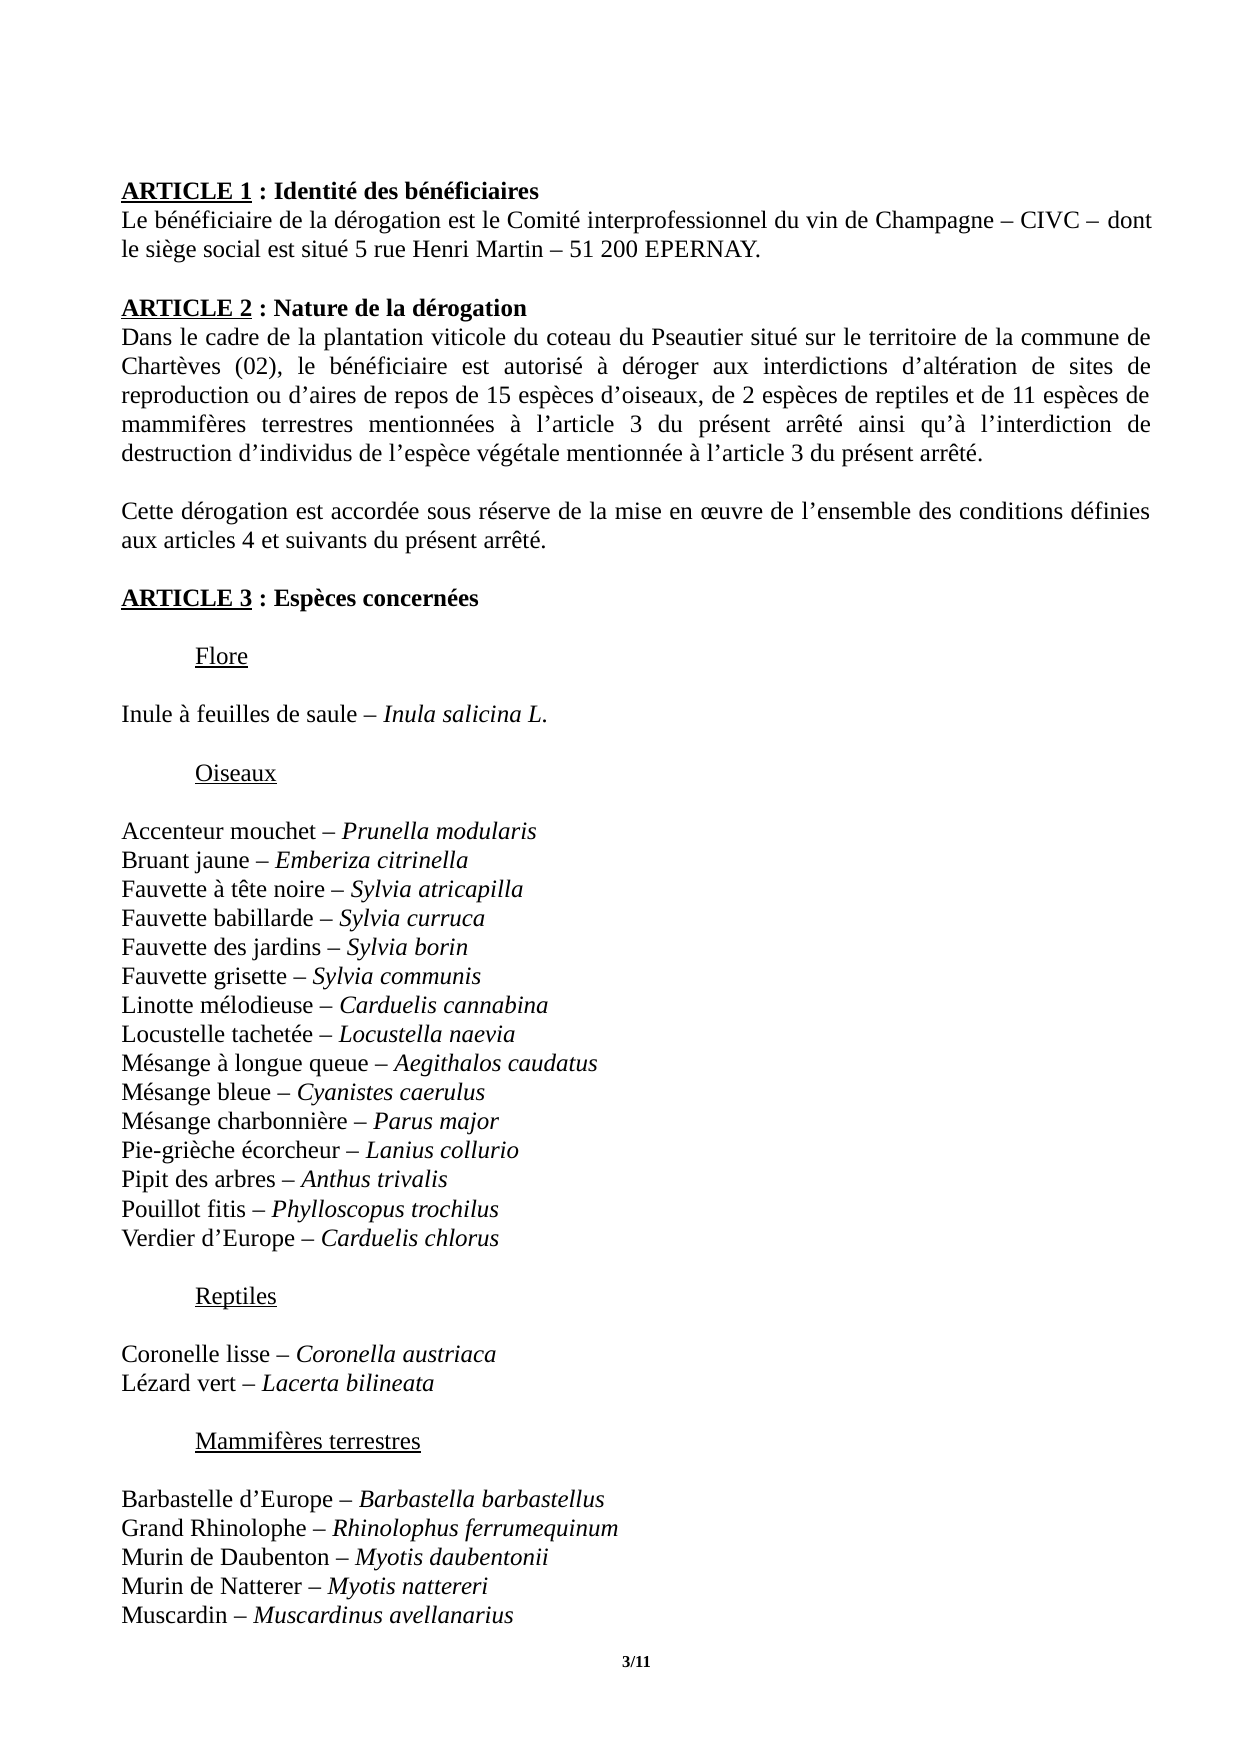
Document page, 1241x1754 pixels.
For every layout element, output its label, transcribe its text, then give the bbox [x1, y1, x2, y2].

text ARTICLE 3 : Espèces concernées [121, 583, 1152, 612]
text ARTICLE 2 : Nature de la dérogation [121, 292, 1152, 322]
text Pipit des arbres – Anthus trivalis [121, 1164, 1152, 1193]
text Grand Rhinolophe – Rhinolophus ferrumequinum [121, 1513, 1152, 1542]
text Fauvette grisette – Sylvia communis [121, 961, 1152, 990]
text Inule à feuilles de saule – Inula salicina L. [121, 699, 1152, 728]
text Lézard vert – Lacerta bilineata [121, 1368, 1152, 1397]
text Muscardin – Muscardinus avellanarius [121, 1600, 1152, 1629]
text Le bénéficiaire de la dérogation est le Comité interprofessionnel du vin de Champagne – CIVC – dont le siège social est situé 5 rue Henri Martin – 51 200 EPERNAY. [121, 205, 1152, 263]
text Oiseaux [121, 757, 1152, 787]
text Mammifères terrestres [121, 1426, 1152, 1455]
text Verdier d’Europe – Carduelis chlorus [121, 1222, 1152, 1252]
text Fauvette des jardins – Sylvia borin [121, 932, 1152, 961]
text ARTICLE 1 : Identité des bénéficiaires [121, 176, 1152, 205]
text Barbastelle d’Europe – Barbastella barbastellus [121, 1484, 1152, 1513]
text Fauvette à tête noire – Sylvia atricapilla [121, 874, 1152, 903]
text Murin de Daubenton – Myotis daubentonii [121, 1542, 1152, 1571]
text Flore [121, 641, 1152, 670]
text Mésange à longue queue – Aegithalos caudatus [121, 1048, 1152, 1077]
text Mésange charbonnière – Parus major [121, 1106, 1152, 1135]
text Locustelle tachetée – Locustella naevia [121, 1019, 1152, 1048]
text Accenteur mouchet – Prunella modularis [121, 816, 1152, 845]
text Pie-grièche écorcheur – Lanius collurio [121, 1135, 1152, 1164]
text Fauvette babillarde – Sylvia curruca [121, 903, 1152, 932]
text Bruant jaune – Emberiza citrinella [121, 845, 1152, 874]
text Coronelle lisse – Coronella austriaca [121, 1339, 1152, 1368]
text Cette dérogation est accordée sous réserve de la mise en œuvre de l’ensemble des conditions définies aux articles 4 et suivants du présent arrêté. [121, 496, 1152, 554]
text Murin de Natterer – Myotis nattereri [121, 1571, 1152, 1600]
text Linotte mélodieuse – Carduelis cannabina [121, 990, 1152, 1019]
text Mésange bleue – Cyanistes caerulus [121, 1077, 1152, 1106]
text Reptiles [121, 1281, 1152, 1310]
text Pouillot fitis – Phylloscopus trochilus [121, 1193, 1152, 1222]
text Dans le cadre de la plantation viticole du coteau du Pseautier situé sur le territoire de la commune de Chartèves (02), le bénéficiaire est autorisé à déroger aux interdictions d’altération de sites de reproduction ou d’aires de repos de 15 espèces d’oiseaux, de 2 espèces de reptiles et de 11 espèces de mammifères terrestres mentionnées à l’article 3 du présent arrêté ainsi qu’à l’interdiction de destruction d’individus de l’espèce végétale mentionnée à l’article 3 du présent arrêté. [121, 322, 1152, 467]
